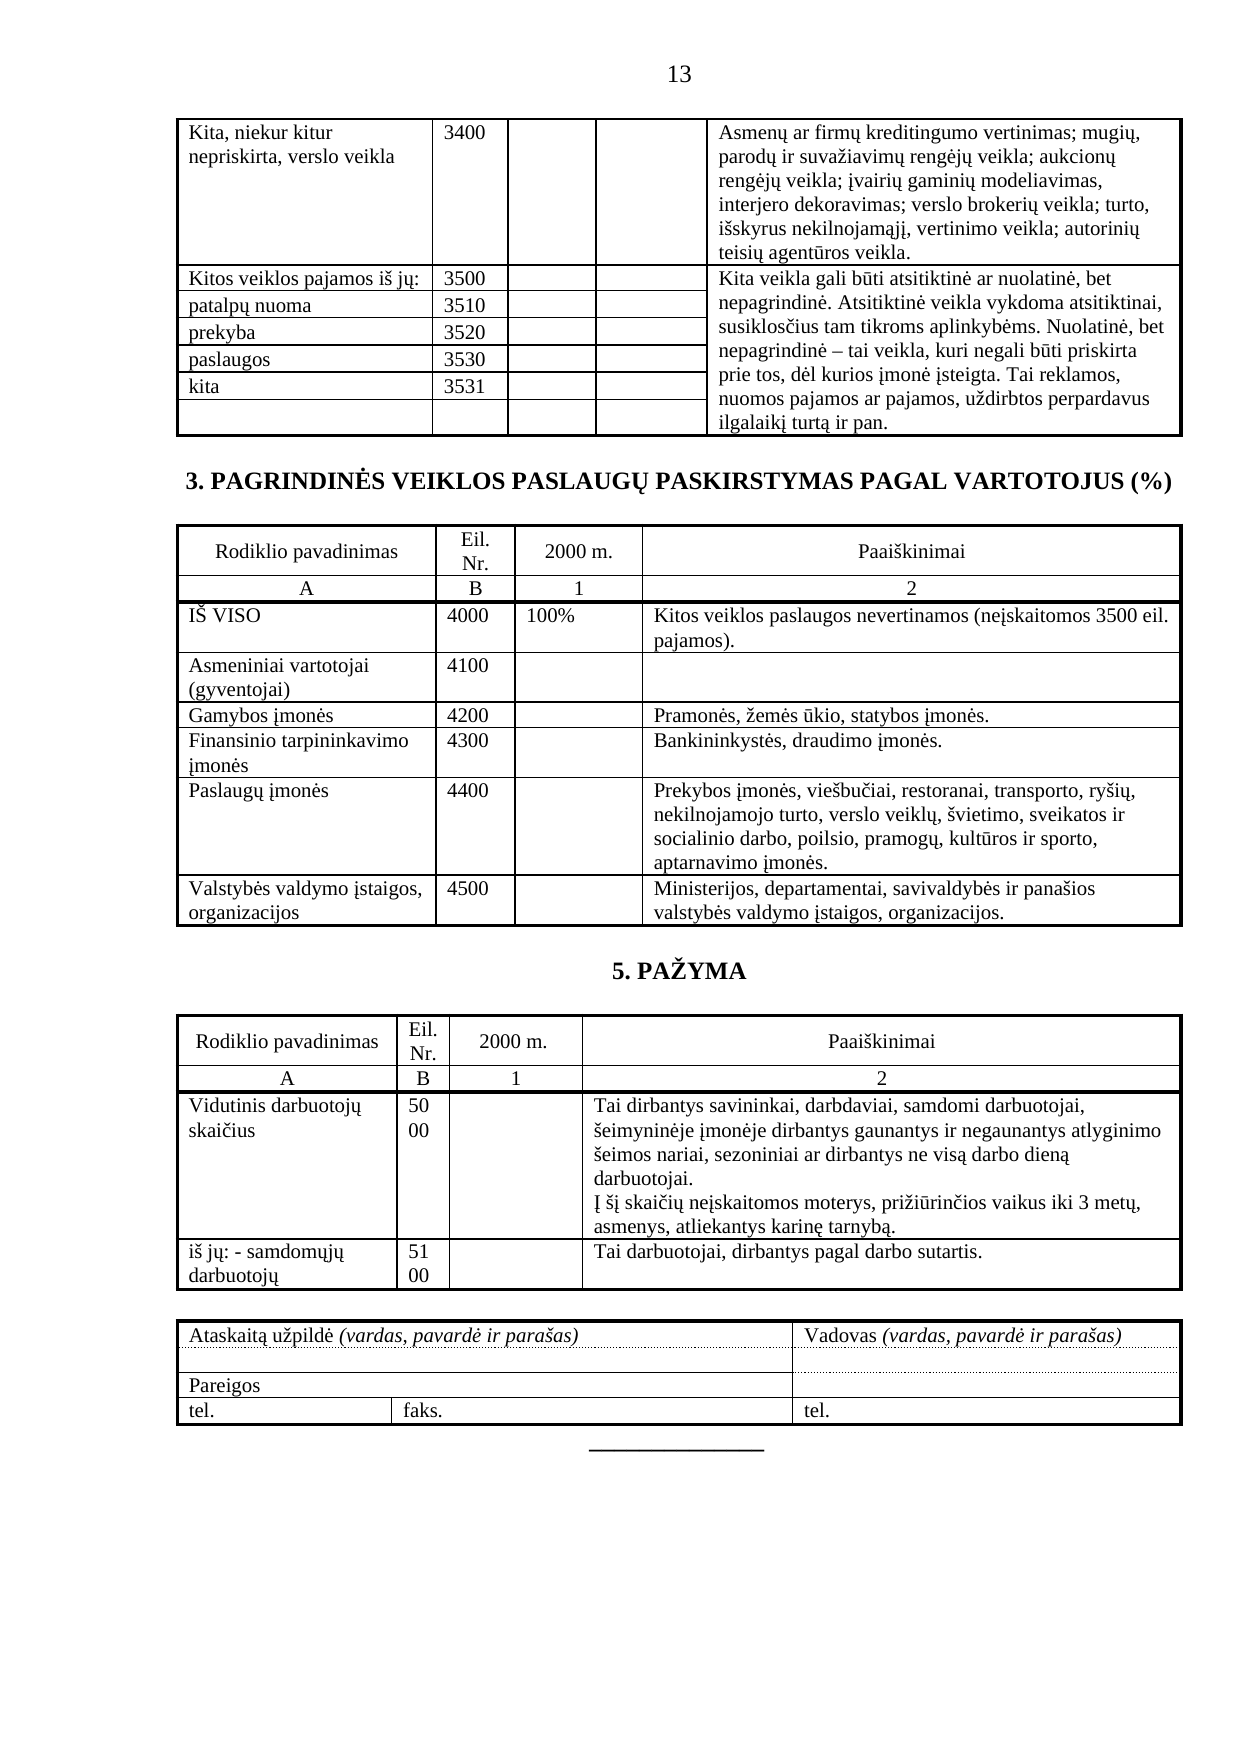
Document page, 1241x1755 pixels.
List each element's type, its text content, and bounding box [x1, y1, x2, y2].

text ______________ [177, 1426, 1181, 1454]
table_cell 4000 [437, 604, 514, 652]
table_cell Ministerijos, departamentai, savivaldybės ir panašios valstybės valdymo įstaigos, organizacijos. [643, 876, 1179, 924]
table_cell 3520 [433, 318, 507, 344]
table_cell 3510 [433, 291, 507, 317]
table_cell paslaugos [179, 346, 432, 371]
table_cell [793, 1372, 1179, 1397]
table_cell tel. [793, 1398, 1179, 1422]
table_cell Gamybos įmonės [179, 703, 435, 727]
table_cell [509, 291, 595, 317]
table_cell Vidutinis darbuotojų skaičius [179, 1094, 396, 1238]
table_cell [597, 400, 706, 434]
table_cell Asmenų ar firmų kreditingumo vertinimas; mugių, parodų ir suvažiavimų rengėjų veikla; aukcionų rengėjų veikla; įvairių gaminių modeliavimas, interjero dekoravimas; verslo brokerių veikla; turto, išskyrus nekilnojamąjį, vertinimo veikla; autorinių teisių agentūros veikla. [708, 120, 1179, 264]
table_cell 1 [450, 1066, 582, 1090]
table_cell IŠ VISO [179, 604, 435, 652]
table_cell 4100 [437, 653, 514, 701]
table_header 2000 m. [516, 527, 642, 575]
table_cell [509, 266, 595, 290]
table_cell [597, 318, 706, 344]
table_cell faks. [392, 1398, 792, 1422]
table_cell Kitos veiklos paslaugos nevertinamos (neįskaitomos 3500 eil. pajamos). [643, 604, 1179, 652]
table_cell [179, 400, 432, 434]
table_cell A [179, 1066, 396, 1090]
table_cell [516, 703, 642, 727]
table_cell [516, 876, 642, 924]
table_cell 2 [643, 576, 1179, 600]
table_cell 4300 [437, 728, 514, 777]
table_header Eil. Nr. [398, 1017, 449, 1065]
table_cell Asmeniniai vartotojai (gyventojai) [179, 653, 435, 701]
table_cell 5100 [398, 1240, 449, 1287]
table_cell [433, 400, 507, 434]
table_cell [597, 120, 706, 264]
table_cell 4500 [437, 876, 514, 924]
table_cell B [437, 576, 514, 600]
table_cell 100% [516, 604, 642, 652]
table_cell [509, 400, 595, 434]
table_cell Paslaugų įmonės [179, 778, 435, 874]
table_cell Finansinio tarpininkavimo įmonės [179, 728, 435, 777]
table_cell [516, 728, 642, 777]
table_cell 3400 [433, 120, 507, 264]
table_cell [509, 373, 595, 398]
text 5. PAŽYMA [177, 956, 1181, 985]
table_cell [597, 373, 706, 398]
table_header 2000 m. [450, 1017, 582, 1065]
table_cell [179, 1347, 792, 1372]
table_cell [450, 1240, 582, 1287]
table_cell tel. [179, 1398, 391, 1422]
table_cell 5000 [398, 1094, 449, 1238]
table_cell [597, 266, 706, 290]
table_cell B [398, 1066, 449, 1090]
table_cell 3530 [433, 346, 507, 371]
table_cell 4400 [437, 778, 514, 874]
table_header Rodiklio pavadinimas [179, 527, 435, 575]
table_header Ataskaitą užpildė (vardas, pavardė ir parašas) [179, 1323, 792, 1347]
table_cell 4200 [437, 703, 514, 727]
table_cell A [179, 576, 435, 600]
table_cell [597, 291, 706, 317]
table_cell 1 [516, 576, 642, 600]
table_header Rodiklio pavadinimas [179, 1017, 396, 1065]
table_header Eil. Nr. [437, 527, 514, 575]
table_cell 3531 [433, 373, 507, 398]
table_cell Bankininkystės, draudimo įmonės. [643, 728, 1179, 777]
table_cell 3500 [433, 266, 507, 290]
table_cell Pareigos [179, 1373, 792, 1397]
table_cell Tai dirbantys savininkai, darbdaviai, samdomi darbuotojai, šeimyninėje įmonėje dirbantys gaunantys ir negaunantys atlyginimo šeimos nariai, sezoniniai ar dirbantys ne visą darbo dieną darbuotojai. Į šį skaičių neįskaitomos moterys, prižiūrinčios vaikus iki 3 metų, asmenys, atliekantys karinę tarnybą. [583, 1094, 1179, 1238]
table_cell [516, 778, 642, 874]
table_cell Kita veikla gali būti atsitiktinė ar nuolatinė, bet nepagrindinė. Atsitiktinė veikla vykdoma atsitiktinai, susiklosčius tam tikroms aplinkybėms. Nuolatinė, bet nepagrindinė – tai veikla, kuri negali būti priskirta prie tos, dėl kurios įmonė įsteigta. Tai reklamos, nuomos pajamos ar pajamos, uždirbtos perpardavus ilgalaikį turtą ir pan. [708, 266, 1179, 434]
table_cell [597, 346, 706, 371]
table_header Paaiškinimai [583, 1017, 1179, 1065]
table_cell 2 [583, 1066, 1179, 1090]
table_cell Prekybos įmonės, viešbučiai, restoranai, transporto, ryšių, nekilnojamojo turto, verslo veiklų, švietimo, sveikatos ir socialinio darbo, poilsio, pramogų, kultūros ir sporto, aptarnavimo įmonės. [643, 778, 1179, 874]
table_cell Valstybės valdymo įstaigos, organizacijos [179, 876, 435, 924]
table_cell iš jų: - samdomųjų darbuotojų [179, 1240, 396, 1287]
table_cell [509, 346, 595, 371]
table_cell Kita, niekur kitur nepriskirta, verslo veikla [179, 120, 432, 264]
table_cell [509, 120, 595, 264]
table_cell Tai darbuotojai, dirbantys pagal darbo sutartis. [583, 1240, 1179, 1287]
table_cell [643, 653, 1179, 701]
table_header Paaiškinimai [643, 527, 1179, 575]
table_cell prekyba [179, 318, 432, 344]
table_cell kita [179, 373, 432, 398]
table_cell [793, 1347, 1179, 1372]
table_header Vadovas (vardas, pavardė ir parašas) [793, 1323, 1179, 1347]
table_cell [450, 1094, 582, 1238]
table_cell Pramonės, žemės ūkio, statybos įmonės. [643, 703, 1179, 727]
text 3. PAGRINDINĖS VEIKLOS PASLAUGŲ PASKIRSTYMAS PAGAL VARTOTOJUS (%) [177, 466, 1181, 495]
table_cell Kitos veiklos pajamos iš jų: [179, 266, 432, 290]
table_cell [509, 318, 595, 344]
table_cell patalpų nuoma [179, 291, 432, 317]
table_cell [516, 653, 642, 701]
